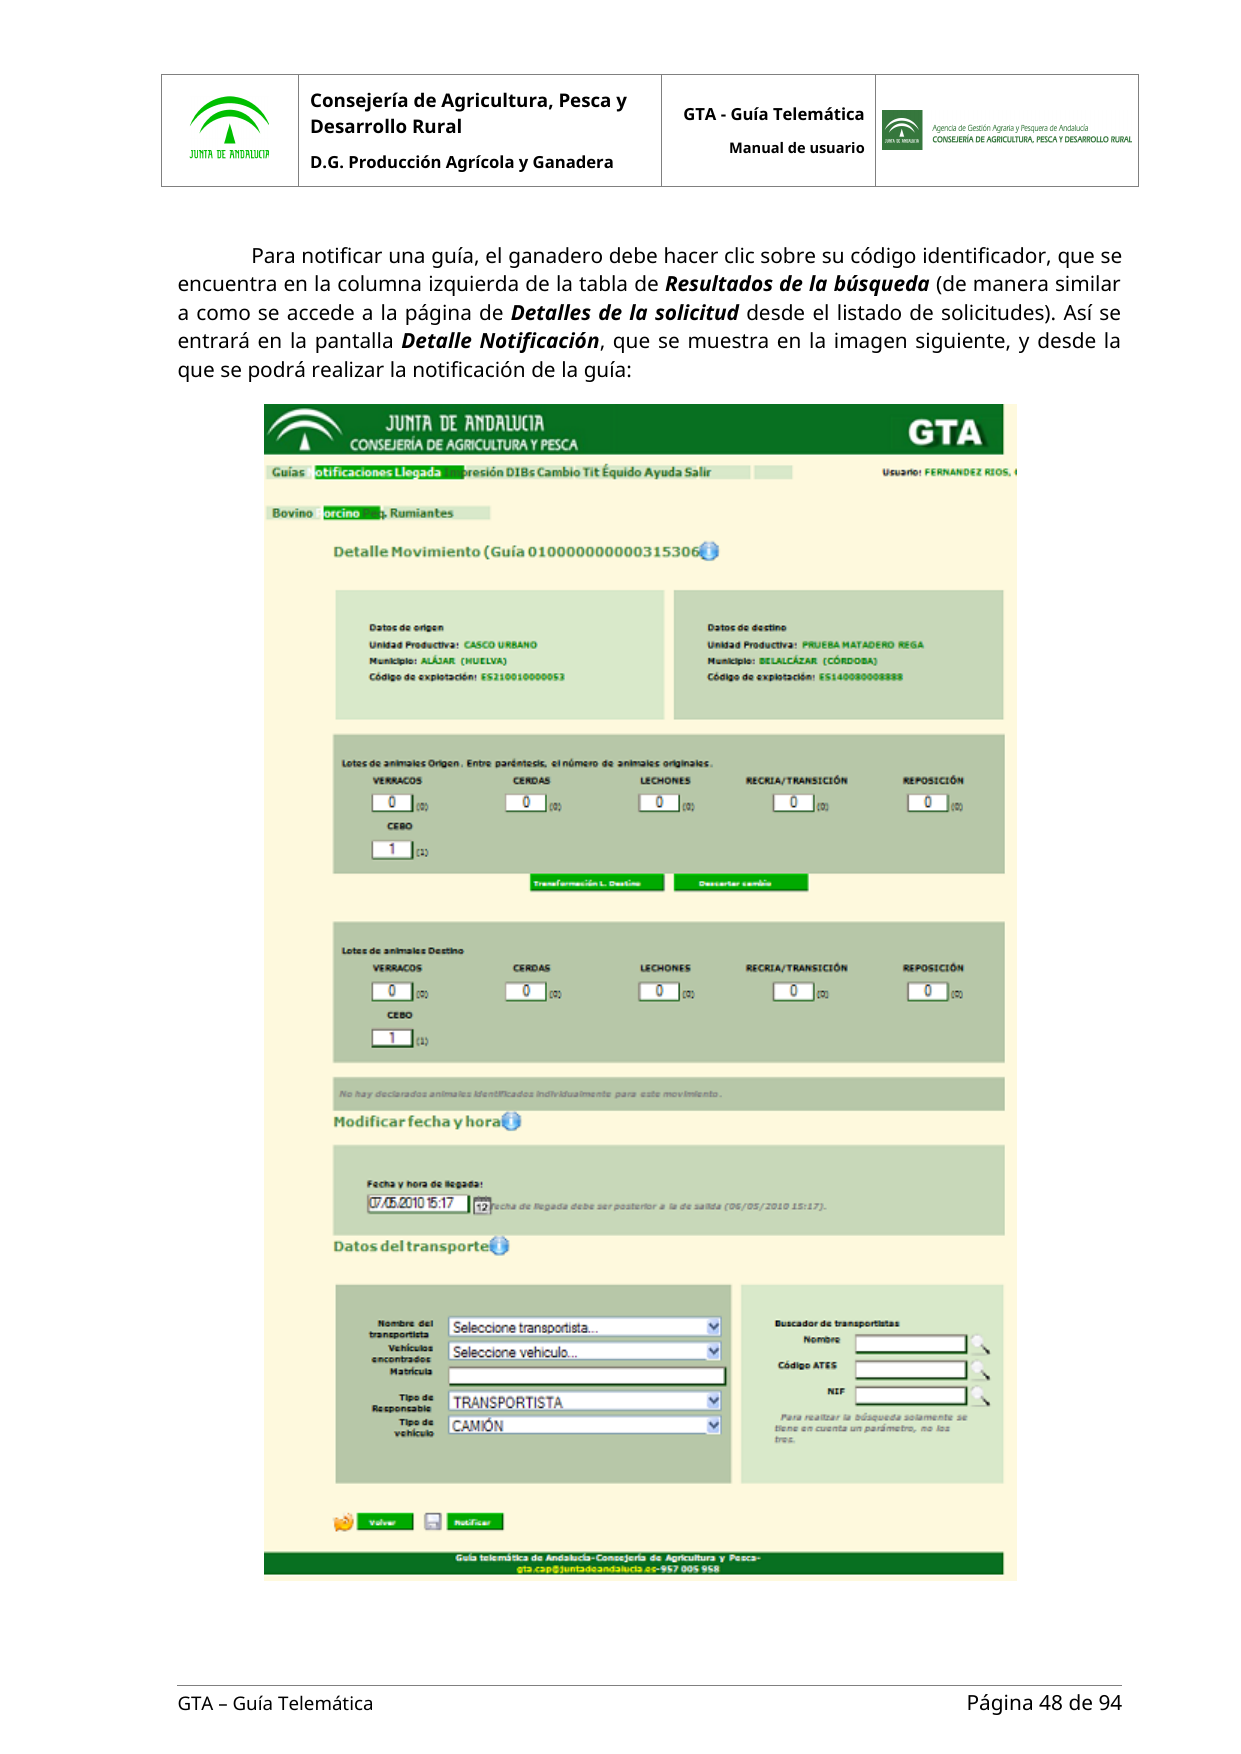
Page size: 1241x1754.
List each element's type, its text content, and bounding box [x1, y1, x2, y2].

picture [189, 96, 269, 159]
picture [882, 110, 1132, 150]
text Para notificar una guía, el ganadero debe hacer clic sobre su código identificador, que se encuentra en la columna izquierda de la tabla de Resultados de la búsqueda (de manera similar a como se accede a la página de Detalles de la solicitud desde el listado de solicitudes). Así se entrará en la pantalla Detalle Notificación, que se muestra en la imagen siguiente, y desde la que se podrá realizar la notificación de la guía: [177, 241, 1122, 383]
picture [264, 404, 1017, 1581]
